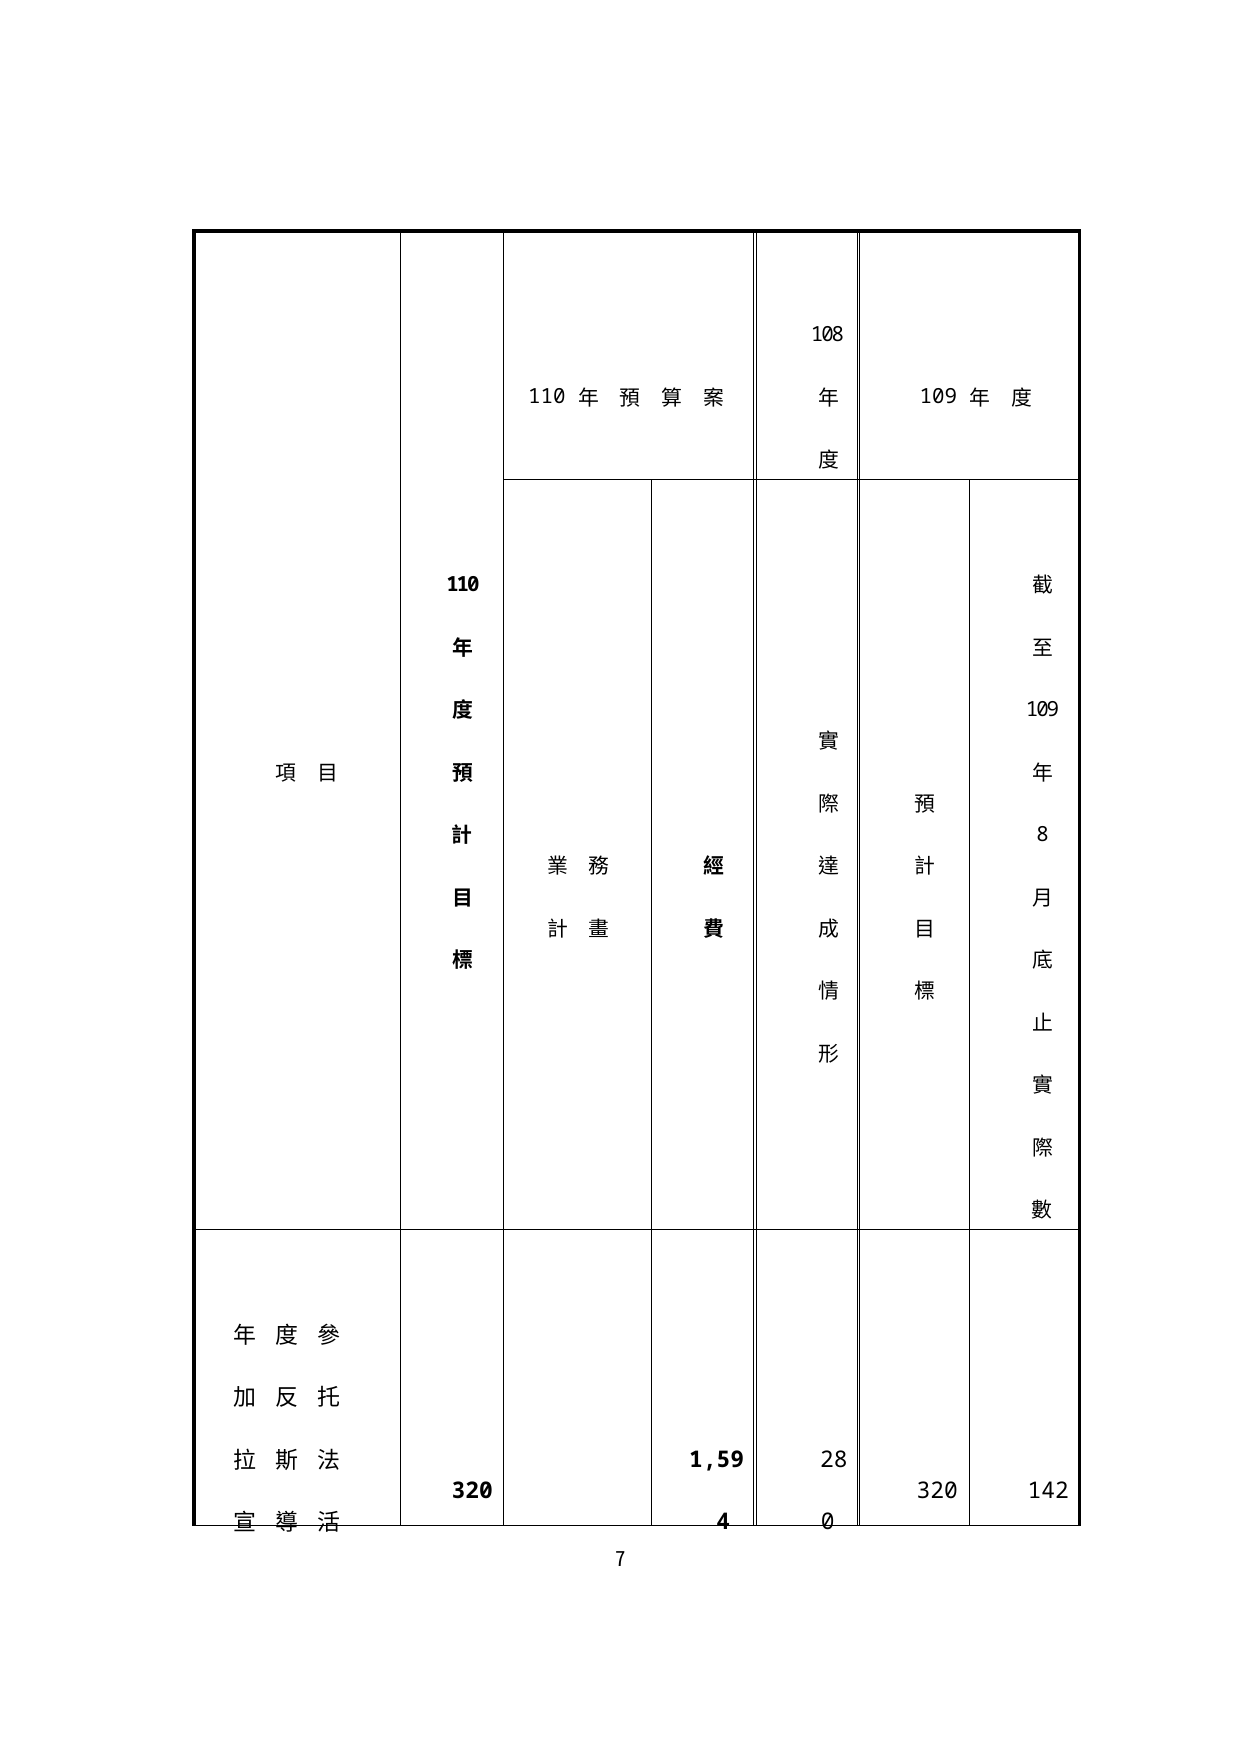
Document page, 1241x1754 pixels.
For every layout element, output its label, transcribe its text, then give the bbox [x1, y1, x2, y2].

table_cell 280 [757, 1230, 857, 1525]
table_header 108年度 [757, 233, 857, 479]
table_cell 預計目標 [860, 480, 969, 1229]
table_cell 實際達成情形 [757, 480, 857, 1229]
table_cell 320 [860, 1230, 969, 1525]
table_cell 業務計畫 [504, 480, 651, 1229]
table_header 項目 [196, 233, 400, 1229]
table_cell 截至109年8月底止實際數 [970, 480, 1078, 1229]
table_cell 經費 [652, 480, 753, 1229]
table_cell 142 [970, 1230, 1078, 1525]
table_header 110年度預計目標 [401, 233, 503, 1229]
table_header 109年度 [860, 233, 1078, 479]
table_cell 1,594 [652, 1230, 753, 1525]
table_cell 320 [401, 1230, 503, 1525]
table_cell 年度參加反托拉斯法宣導活動參加人次 [196, 1230, 400, 1525]
table_header 110年預算案 [504, 233, 753, 479]
table_cell 強化反托拉斯執法計畫 [504, 1230, 651, 1525]
